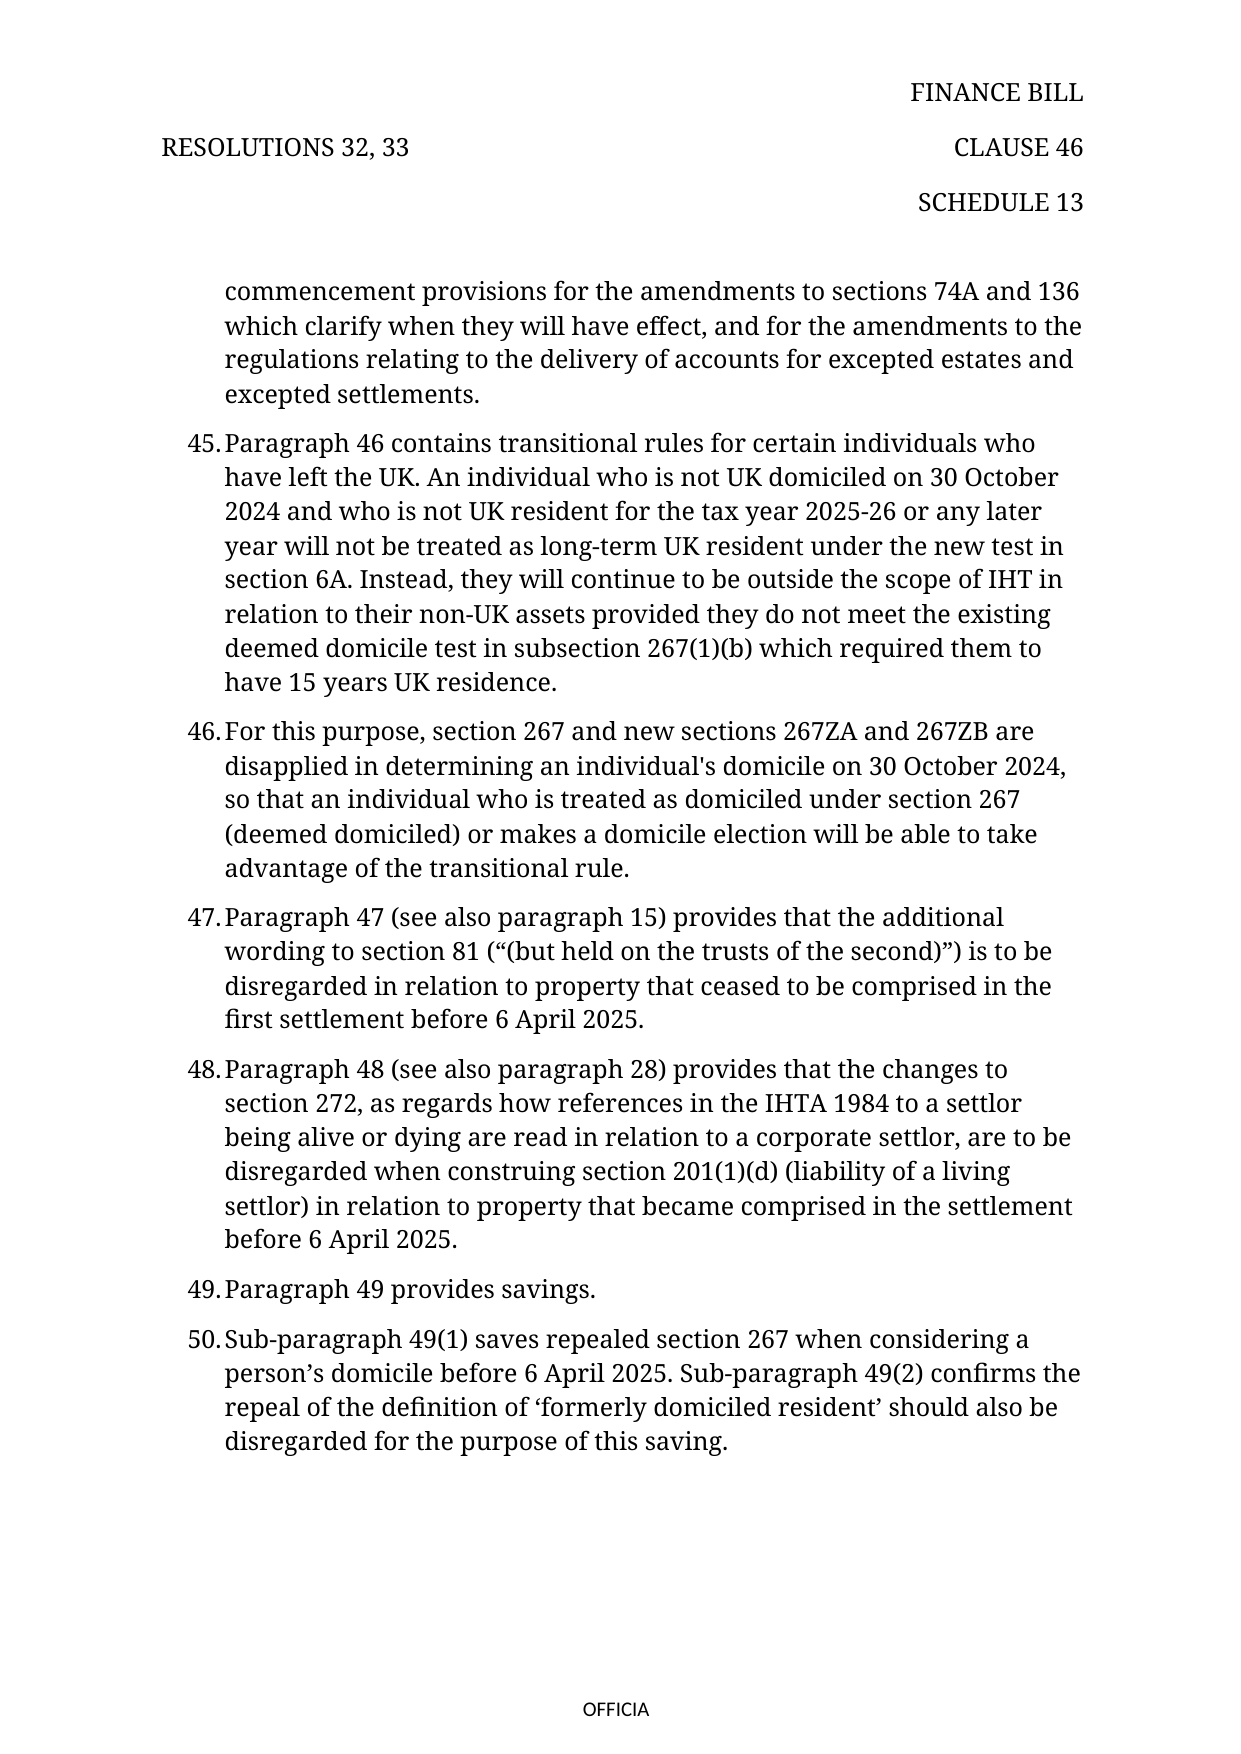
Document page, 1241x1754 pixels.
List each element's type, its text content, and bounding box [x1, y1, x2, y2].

list Paragraph 47 (see also paragraph 15) provides that the additional wording to section 81 (“(but held on the trusts of the second)”) is to be disregarded in relation to property that ceased to be comprised in the first settlement before 6 April 2025. [187, 900, 1090, 1036]
list commencement provisions for the amendments to sections 74A and 136 which clarify when they will have effect, and for the amendments to the regulations relating to the delivery of accounts for excepted estates and excepted settlements. [187, 274, 1090, 410]
list Paragraph 49 provides savings. [187, 1272, 1090, 1306]
list Paragraph 48 (see also paragraph 28) provides that the changes to section 272, as regards how references in the IHTA 1984 to a settlor being alive or dying are read in relation to a corporate settlor, are to be disregarded when construing section 201(1)(d) (liability of a living settlor) in relation to property that became comprised in the settlement before 6 April 2025. [187, 1052, 1090, 1256]
list For this purpose, section 267 and new sections 267ZA and 267ZB are disapplied in determining an individual's domicile on 30 October 2024, so that an individual who is treated as domiciled under section 267 (deemed domiciled) or makes a domicile election will be able to take advantage of the transitional rule. [187, 714, 1090, 884]
list Paragraph 46 contains transitional rules for certain individuals who have left the UK. An individual who is not UK domiciled on 30 October 2024 and who is not UK resident for the tax year 2025-26 or any later year will not be treated as long-term UK resident under the new test in section 6A. Instead, they will continue to be outside the scope of IHT in relation to their non-UK assets provided they do not meet the existing deemed domicile test in subsection 267(1)(b) which required them to have 15 years UK residence. [187, 426, 1090, 698]
list Sub-paragraph 49(1) saves repealed section 267 when considering a person’s domicile before 6 April 2025. Sub-paragraph 49(2) confirms the repeal of the definition of ‘formerly domiciled resident’ should also be disregarded for the purpose of this saving. [187, 1322, 1090, 1458]
